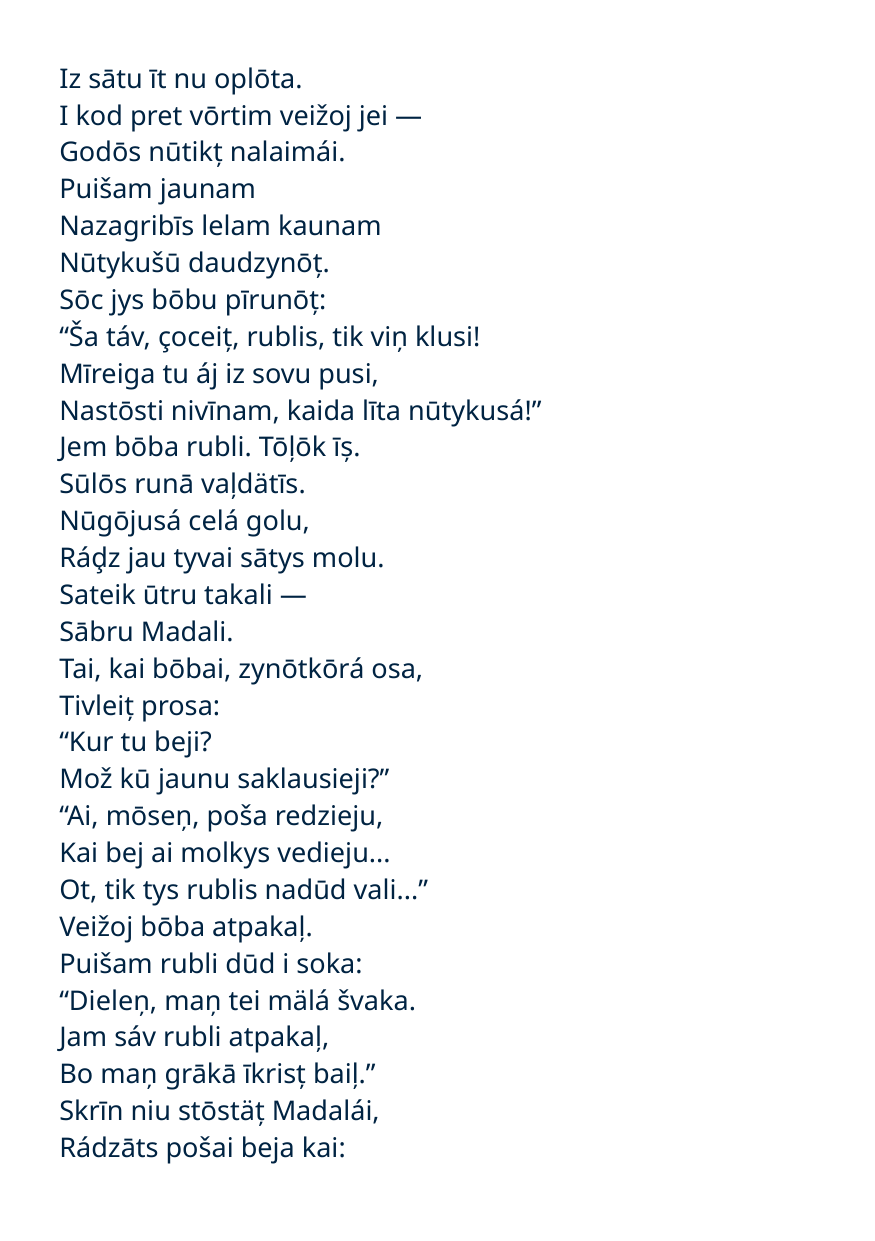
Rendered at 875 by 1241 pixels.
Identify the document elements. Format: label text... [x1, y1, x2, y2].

text Rádzāts pošai beja kai: [59, 1128, 815, 1165]
text Tivleiț prosa: [59, 686, 815, 723]
text Nazagribīs lelam kaunam [59, 207, 815, 243]
text “Dieleņ, maņ tei mälá švaka. [59, 981, 815, 1018]
text Sūlōs runā vaļdätīs. [59, 465, 815, 502]
text Iz sātu īt nu oplōta. [59, 59, 815, 96]
text Veižoj bōba atpakaļ. [59, 907, 815, 944]
text “Ša táv, çoceiț, rublis, tik viņ klusi! [59, 317, 815, 354]
text Mož kū jaunu saklausieji?” [59, 760, 815, 797]
text Godōs nūtikț nalaimái. [59, 133, 815, 170]
text Sābru Madali. [59, 612, 815, 649]
text Mīreiga tu áj iz sovu pusi, [59, 354, 815, 391]
text “Ai, mōseņ, poša redzieju, [59, 797, 815, 833]
text Nūtykušū daudzynōț. [59, 243, 815, 280]
text I kod pret vōrtim veižoj jei — [59, 96, 815, 133]
text Tai, kai bōbai, zynōtkōrá osa, [59, 649, 815, 686]
text “Kur tu beji? [59, 723, 815, 760]
text Jam sáv rubli atpakaļ, [59, 1018, 815, 1055]
text Nastōsti nivīnam, kaida līta nūtykusá!” [59, 391, 815, 428]
text Puišam jaunam [59, 170, 815, 207]
text Skrīn niu stōstäț Madalái, [59, 1092, 815, 1128]
text Bo maņ grākā īkrisț baiļ.” [59, 1055, 815, 1092]
text Sateik ūtru takali — [59, 575, 815, 612]
text Puišam rubli dūd i soka: [59, 944, 815, 981]
text Ráḑz jau tyvai sātys molu. [59, 538, 815, 575]
text Jem bōba rubli. Tōļōk īș. [59, 428, 815, 465]
text Nūgōjusá celá golu, [59, 502, 815, 538]
text Ot, tik tys rublis nadūd vali...” [59, 870, 815, 907]
text Sōc jys bōbu pīrunōț: [59, 280, 815, 317]
text Kai bej ai molkys vedieju... [59, 833, 815, 870]
